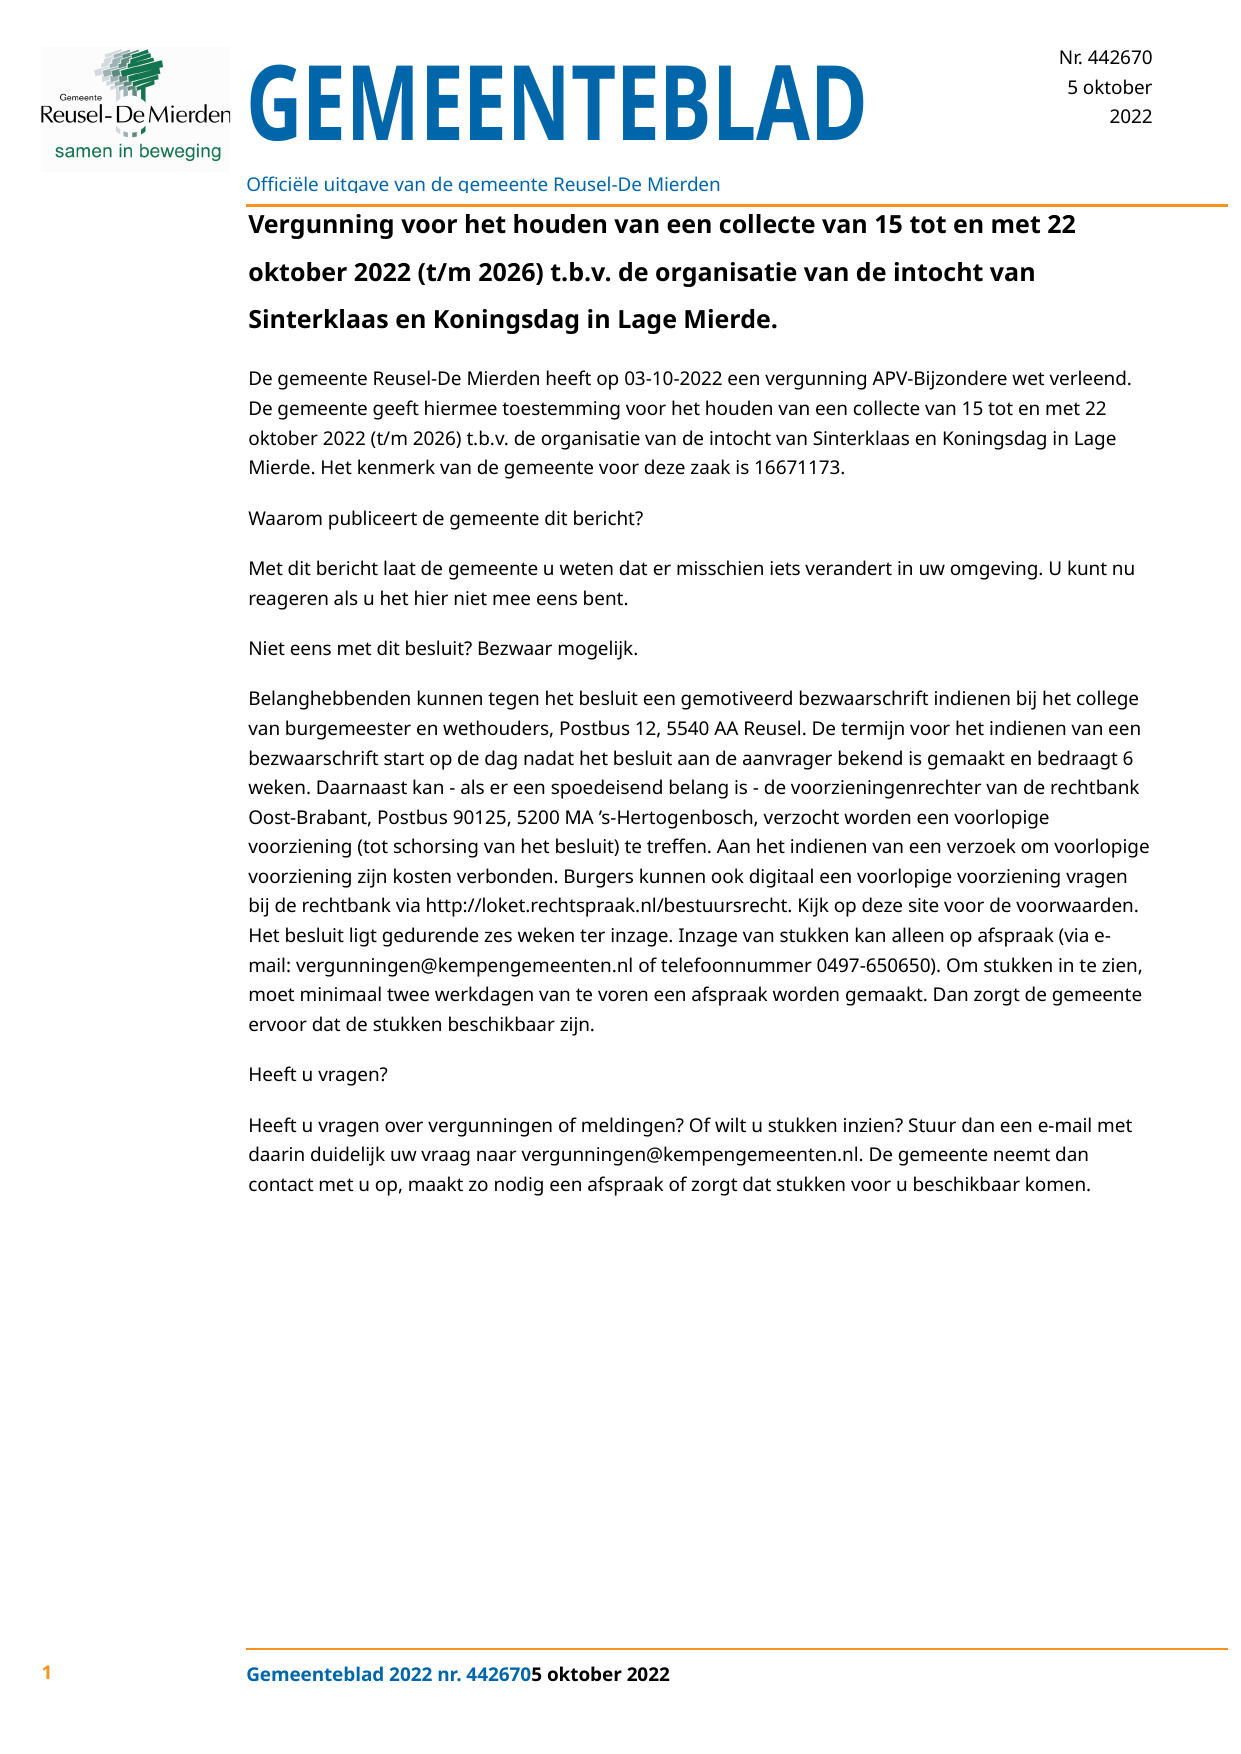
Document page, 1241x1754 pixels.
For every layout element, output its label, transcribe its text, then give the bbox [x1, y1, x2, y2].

text Belanghebbenden kunnen tegen het besluit een gemotiveerd bezwaarschrift indienen bij het college van burgemeester en wethouders, Postbus 12, 5540 AA Reusel. De termijn voor het indienen van een bezwaarschrift start op de dag nadat het besluit aan de aanvrager bekend is gemaakt en bedraagt 6 weken. Daarnaast kan - als er een spoedeisend belang is - de voorzieningenrechter van de rechtbank Oost-Brabant, Postbus 90125, 5200 MA ’s-Hertogenbosch, verzocht worden een voorlopige voorziening (tot schorsing van het besluit) te treffen. Aan het indienen van een verzoek om voorlopige voorziening zijn kosten verbonden. Burgers kunnen ook digitaal een voorlopige voorziening vragen bij de rechtbank via http://loket.rechtspraak.nl/bestuursrecht. Kijk op deze site voor de voorwaarden. Het besluit ligt gedurende zes weken ter inzage. Inzage van stukken kan alleen op afspraak (via e-mail: vergunningen@kempengemeenten.nl of telefoonnummer 0497-650650). Om stukken in te zien, moet minimaal twee werkdagen van te voren een afspraak worden gemaakt. Dan zorgt de gemeente ervoor dat de stukken beschikbaar zijn. [248, 686, 1152, 1037]
text Vergunning voor het houden van een collecte van 15 tot en met 22 oktober 2022 (t/m 2026) t.b.v. de organisatie van de intocht van Sinterklaas en Koningsdag in Lage Mierde. [248, 207, 1152, 336]
text Heeft u vragen over vergunningen of meldingen? Of wilt u stukken inzien? Stuur dan een e-mail met daarin duidelijk uw vraag naar vergunningen@kempengemeenten.nl. De gemeente neemt dan contact met u op, maakt zo nodig een afspraak of zorgt dat stukken voor u beschikbaar komen. [248, 1112, 1152, 1197]
text Heeft u vragen? [248, 1061, 1152, 1087]
text De gemeente Reusel-De Mierden heeft op 03-10-2022 een vergunning APV-Bijzondere wet verleend. De gemeente geeft hiermee toestemming voor het houden van een collecte van 15 tot en met 22 oktober 2022 (t/m 2026) t.b.v. de organisatie van de intocht van Sinterklaas en Koningsdag in Lage Mierde. Het kenmerk van de gemeente voor deze zaak is 16671173. [248, 366, 1152, 480]
text Niet eens met dit besluit? Bezwaar mogelijk. [248, 635, 1152, 661]
picture [41, 47, 231, 172]
text Waarom publiceert de gemeente dit bericht? [248, 505, 1152, 530]
text Met dit bericht laat de gemeente u weten dat er misschien iets verandert in uw omgeving. U kunt nu reageren als u het hier niet mee eens bent. [248, 555, 1152, 610]
